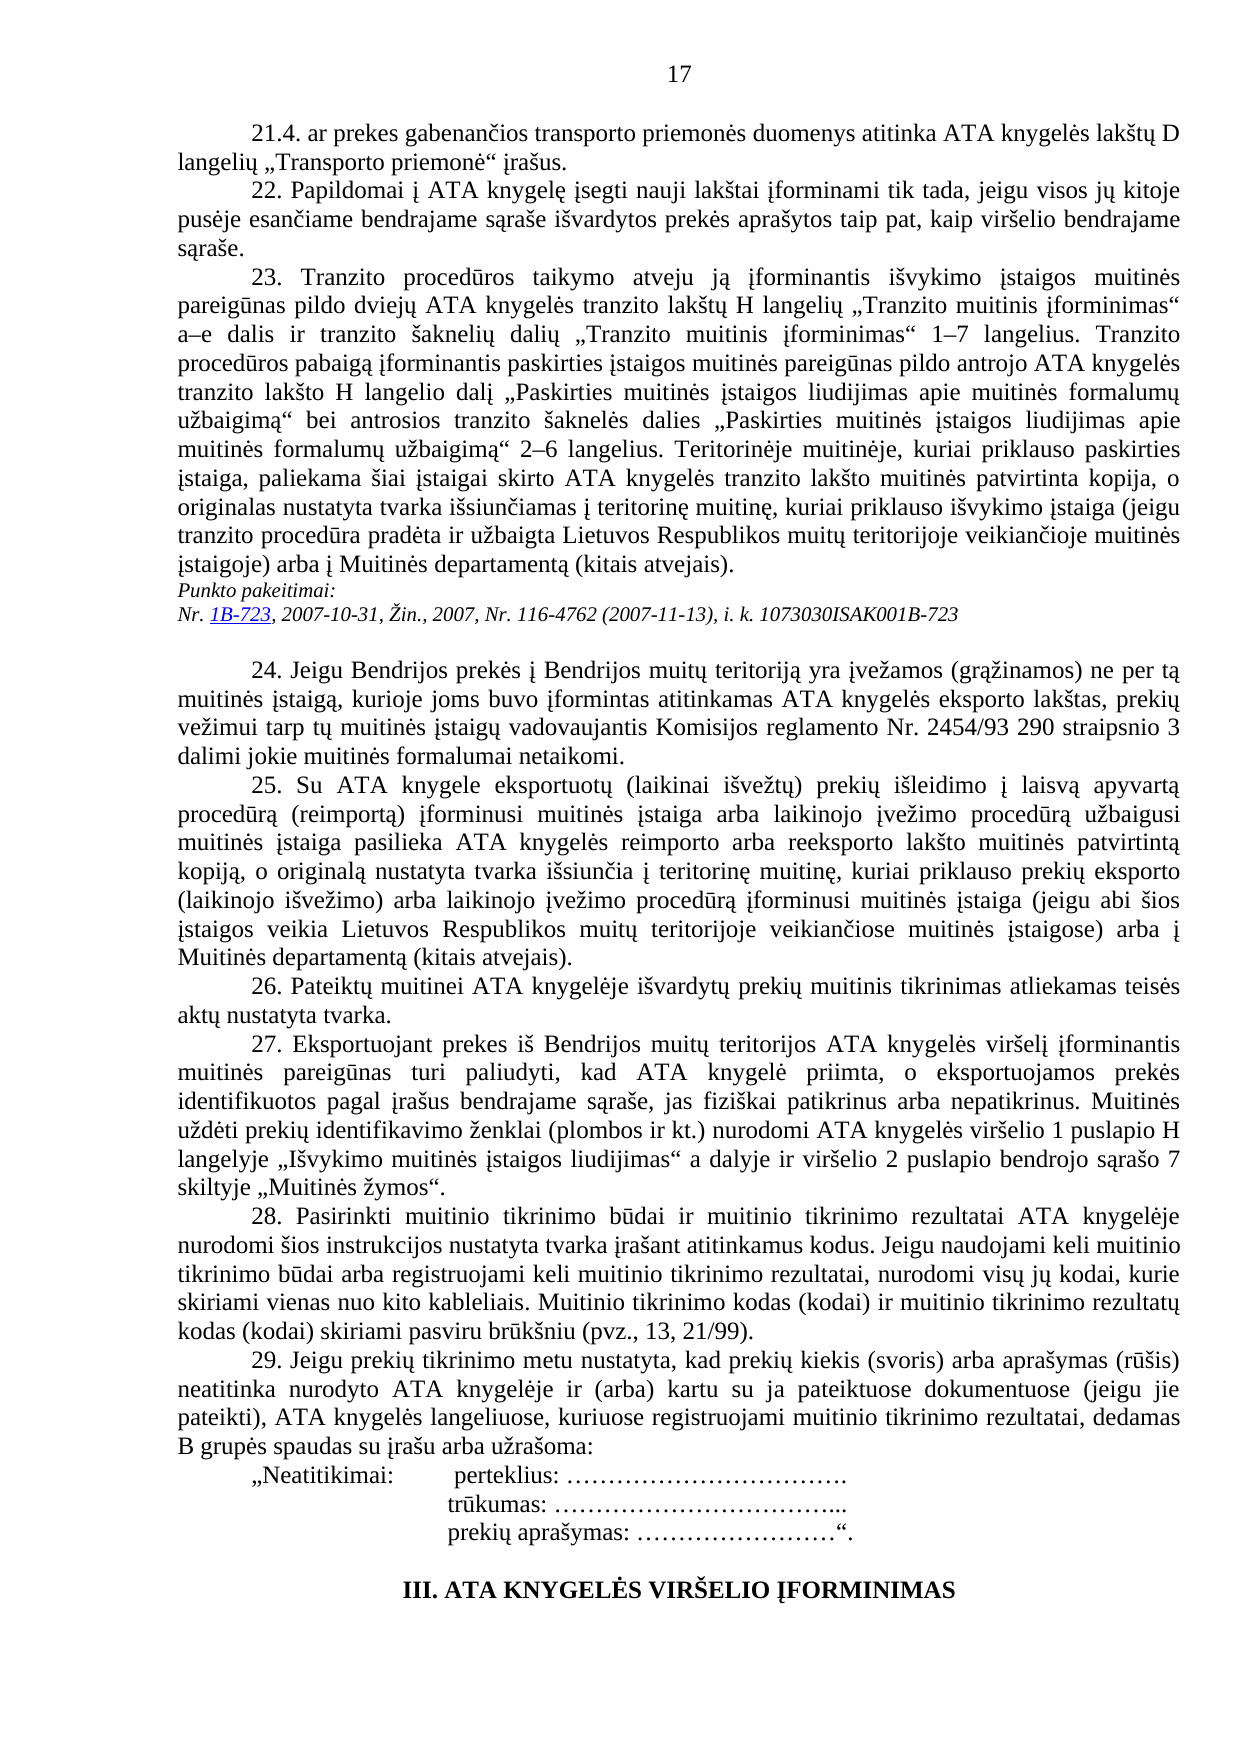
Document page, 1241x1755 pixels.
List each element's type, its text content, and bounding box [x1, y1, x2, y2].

text III. ATA KNYGELĖS VIRŠELIO ĮFORMINIMAS [177, 1575, 1181, 1604]
text 23. Tranzito procedūros taikymo atveju ją įforminantis išvykimo įstaigos muitinės pareigūnas pildo dviejų ATA knygelės tranzito lakštų H langelių „Tranzito muitinis įforminimas“ a–e dalis ir tranzito šaknelių dalių „Tranzito muitinis įforminimas“ 1–7 langelius. Tranzito procedūros pabaigą įforminantis paskirties įstaigos muitinės pareigūnas pildo antrojo ATA knygelės tranzito lakšto H langelio dalį „Paskirties muitinės įstaigos liudijimas apie muitinės formalumų užbaigimą“ bei antrosios tranzito šaknelės dalies „Paskirties muitinės įstaigos liudijimas apie muitinės formalumų užbaigimą“ 2–6 langelius. Teritorinėje muitinėje, kuriai priklauso paskirties įstaiga, paliekama šiai įstaigai skirto ATA knygelės tranzito lakšto muitinės patvirtinta kopija, o originalas nustatyta tvarka išsiunčiamas į teritorinę muitinę, kuriai priklauso išvykimo įstaiga (jeigu tranzito procedūra pradėta ir užbaigta Lietuvos Respublikos muitų teritorijoje veikiančioje muitinės įstaigoje) arba į Muitinės departamentą (kitais atvejais). [177, 262, 1181, 578]
text 24. Jeigu Bendrijos prekės į Bendrijos muitų teritoriją yra įvežamos (grąžinamos) ne per tą muitinės įstaigą, kurioje joms buvo įformintas atitinkamas ATA knygelės eksporto lakštas, prekių vežimui tarp tų muitinės įstaigų vadovaujantis Komisijos reglamento Nr. 2454/93 290 straipsnio 3 dalimi jokie muitinės formalumai netaikomi. [177, 655, 1181, 770]
text 28. Pasirinkti muitinio tikrinimo būdai ir muitinio tikrinimo rezultatai ATA knygelėje nurodomi šios instrukcijos nustatyta tvarka įrašant atitinkamus kodus. Jeigu naudojami keli muitinio tikrinimo būdai arba registruojami keli muitinio tikrinimo rezultatai, nurodomi visų jų kodai, kurie skiriami vienas nuo kito kableliais. Muitinio tikrinimo kodas (kodai) ir muitinio tikrinimo rezultatų kodas (kodai) skiriami pasviru brūkšniu (pvz., 13, 21/99). [177, 1201, 1181, 1345]
text 27. Eksportuojant prekes iš Bendrijos muitų teritorijos ATA knygelės viršelį įforminantis muitinės pareigūnas turi paliudyti, kad ATA knygelė priimta, o eksportuojamos prekės identifikuotos pagal įrašus bendrajame sąraše, jas fiziškai patikrinus arba nepatikrinus. Muitinės uždėti prekių identifikavimo ženklai (plombos ir kt.) nurodomi ATA knygelės viršelio 1 puslapio H langelyje „Išvykimo muitinės įstaigos liudijimas“ a dalyje ir viršelio 2 puslapio bendrojo sąrašo 7 skiltyje „Muitinės žymos“. [177, 1029, 1181, 1201]
text „Neatitikimai: perteklius: ……………………………. [177, 1460, 1181, 1489]
text trūkumas: ……………………………... [312, 1489, 1181, 1517]
text Nr. 1B-723, 2007-10-31, Žin., 2007, Nr. 116-4762 (2007-11-13), i. k. 1073030ISAK001B-723 [177, 602, 1181, 626]
text Punkto pakeitimai: [177, 578, 1181, 602]
text 25. Su ATA knygele eksportuotų (laikinai išvežtų) prekių išleidimo į laisvą apyvartą procedūrą (reimportą) įforminusi muitinės įstaiga arba laikinojo įvežimo procedūrą užbaigusi muitinės įstaiga pasilieka ATA knygelės reimporto arba reeksporto lakšto muitinės patvirtintą kopiją, o originalą nustatyta tvarka išsiunčia į teritorinę muitinę, kuriai priklauso prekių eksporto (laikinojo išvežimo) arba laikinojo įvežimo procedūrą įforminusi muitinės įstaiga (jeigu abi šios įstaigos veikia Lietuvos Respublikos muitų teritorijoje veikiančiose muitinės įstaigose) arba į Muitinės departamentą (kitais atvejais). [177, 770, 1181, 971]
text prekių aprašymas: ……………………“. [312, 1517, 1181, 1546]
text 21.4. ar prekes gabenančios transporto priemonės duomenys atitinka ATA knygelės lakštų D langelių „Transporto priemonė“ įrašus. [177, 118, 1181, 176]
text 26. Pateiktų muitinei ATA knygelėje išvardytų prekių muitinis tikrinimas atliekamas teisės aktų nustatyta tvarka. [177, 971, 1181, 1029]
text 29. Jeigu prekių tikrinimo metu nustatyta, kad prekių kiekis (svoris) arba aprašymas (rūšis) neatitinka nurodyto ATA knygelėje ir (arba) kartu su ja pateiktuose dokumentuose (jeigu jie pateikti), ATA knygelės langeliuose, kuriuose registruojami muitinio tikrinimo rezultatai, dedamas B grupės spaudas su įrašu arba užrašoma: [177, 1345, 1181, 1460]
text 22. Papildomai į ATA knygelę įsegti nauji lakštai įforminami tik tada, jeigu visos jų kitoje pusėje esančiame bendrajame sąraše išvardytos prekės aprašytos taip pat, kaip viršelio bendrajame sąraše. [177, 176, 1181, 262]
